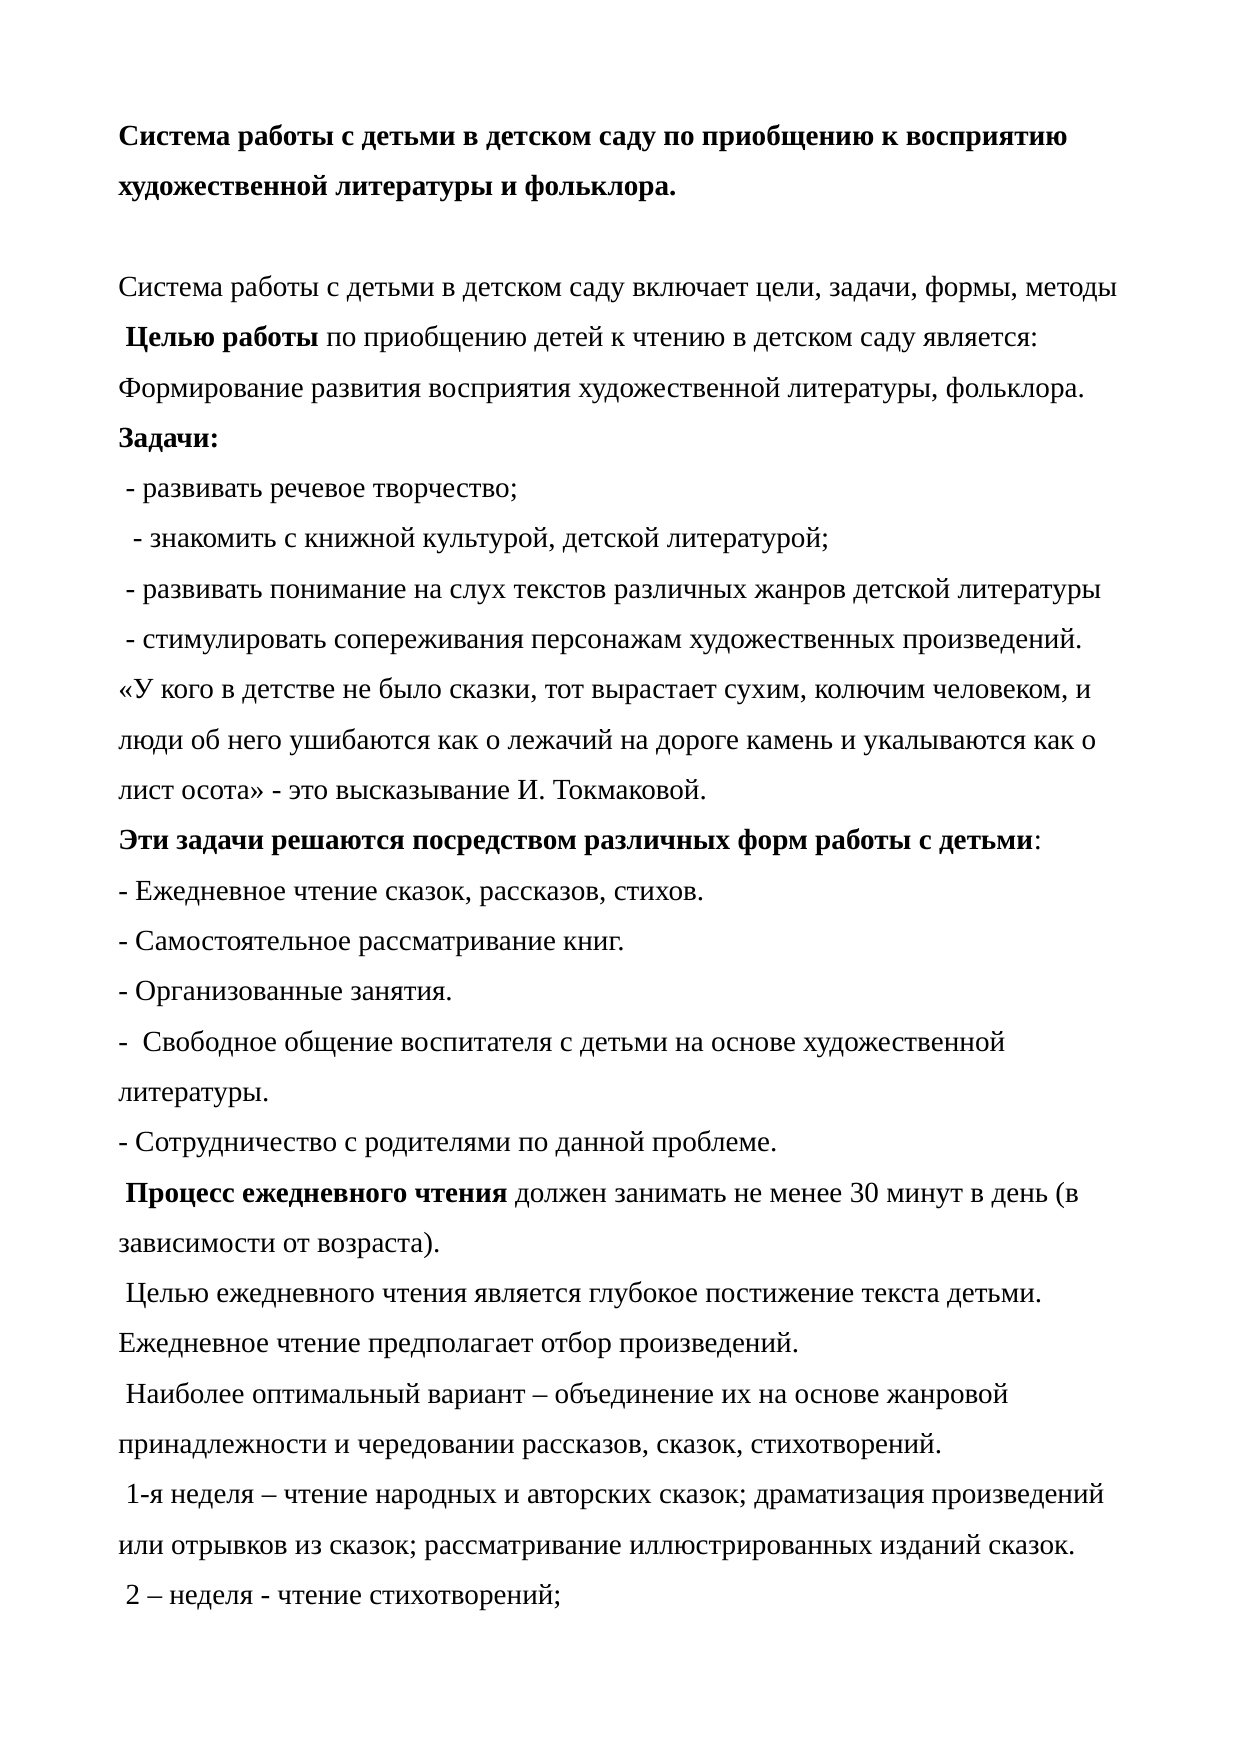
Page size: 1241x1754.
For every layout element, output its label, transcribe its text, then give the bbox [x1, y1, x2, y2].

text Эти задачи решаются посредством различных форм работы с детьми: [118, 822, 1122, 856]
text Процесс ежедневного чтения должен занимать не менее 30 минут в день (в зависимости от возраста). [118, 1175, 1122, 1258]
text 1-я неделя – чтение народных и авторских сказок; драматизация произведений или отрывков из сказок; рассматривание иллюстрированных изданий сказок. [118, 1477, 1122, 1560]
text - Организованные занятия. [118, 973, 1122, 1007]
text - развивать понимание на слух текстов различных жанров детской литературы [118, 571, 1122, 604]
text Задачи: [118, 420, 1122, 453]
text Система работы с детьми в детском саду включает цели, задачи, формы, методы [118, 269, 1122, 303]
text Система работы с детьми в детском саду по приобщению к восприятию художественной литературы и фольклора. [118, 118, 1122, 202]
text Наиболее оптимальный вариант – объединение их на основе жанровой принадлежности и чередовании рассказов, сказок, стихотворений. [118, 1376, 1122, 1460]
text Целью работы по приобщению детей к чтению в детском саду является: [118, 319, 1122, 353]
text Формирование развития восприятия художественной литературы, фольклора. [118, 370, 1122, 403]
text - Самостоятельное рассматривание книг. [118, 923, 1122, 957]
text - стимулировать сопереживания персонажам художественных произведений. [118, 621, 1122, 655]
text - Сотрудничество с родителями по данной проблеме. [118, 1124, 1122, 1158]
text Ежедневное чтение предполагает отбор произведений. [118, 1326, 1122, 1359]
text 2 – неделя - чтение стихотворений; [118, 1577, 1122, 1611]
text «У кого в детстве не было сказки, тот вырастает сухим, колючим человеком, и люди об него ушибаются как о лежачий на дороге камень и укалываются как о лист осота» - это высказывание И. Токмаковой. [118, 672, 1122, 806]
text - развивать речевое творчество; [118, 470, 1122, 504]
text - знакомить с книжной культурой, детской литературой; [118, 521, 1122, 554]
text - Ежедневное чтение сказок, рассказов, стихов. [118, 873, 1122, 906]
text Целью ежедневного чтения является глубокое постижение текста детьми. [118, 1275, 1122, 1309]
text - Свободное общение воспитателя с детьми на основе художественной литературы. [118, 1024, 1122, 1108]
